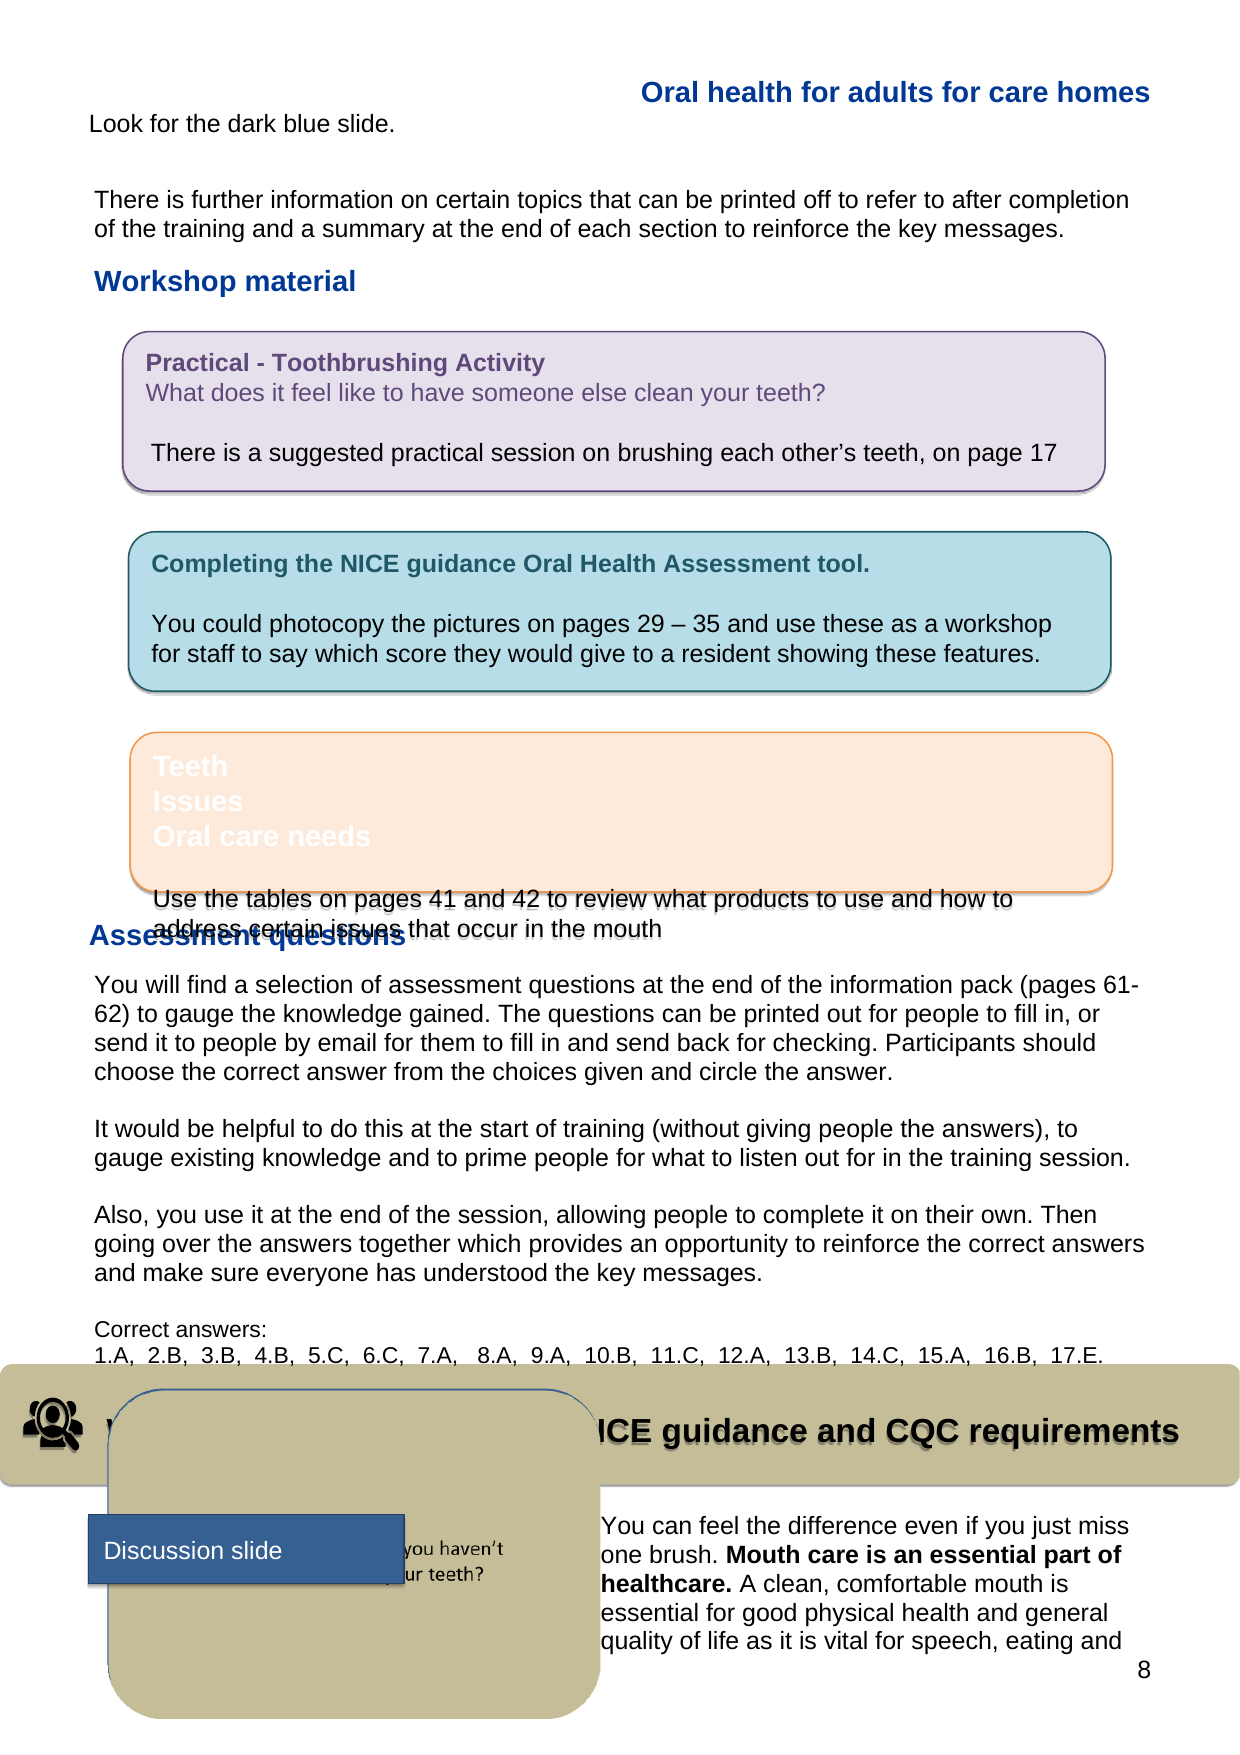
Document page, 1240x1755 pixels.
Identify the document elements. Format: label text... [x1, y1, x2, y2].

text It would be helpful to do this at the start of training (without giving people the answers), to gauge existing knowledge and to prime people for what to listen out for in the training session. [94, 1114, 1151, 1172]
text You can feel the difference even if you just miss one brush. Mouth care is an essential part of healthcare. A clean, comfortable mouth is essential for good physical health and general quality of life as it is vital for speech, eating and [601, 1511, 1151, 1655]
text Also, you use it at the end of the session, allowing people to complete it on their own. Then going over the answers together which provides an opportunity to reinforce the correct answers and make sure everyone has understood the key messages. [94, 1201, 1151, 1287]
text 1.A, 2.B, 3.B, 4.B, 5.C, 6.C, 7.A, 8.A, 9.A, 10.B, 11.C, 12.A, 13.B, 14.C, 15.A, 16.B, 17.E. [94, 1342, 1151, 1364]
text There is further information on certain topics that can be printed off to refer to after completion of the training and a summary at the end of each section to reinforce the key messages. [94, 185, 1151, 242]
text Look for the dark blue slide. [89, 109, 1151, 137]
text You will find a selection of assessment questions at the end of the information pack (pages 61-62) to gauge the knowledge gained. The questions can be printed out for people to fill in, or send it to people by email for them to fill in and send back for checking. Participants should choose the correct answer from the choices given and circle the answer. [94, 971, 1151, 1086]
text Correct answers: [94, 1316, 1151, 1342]
text Assessment questions [89, 918, 1151, 952]
text Workshop material [94, 264, 1151, 297]
